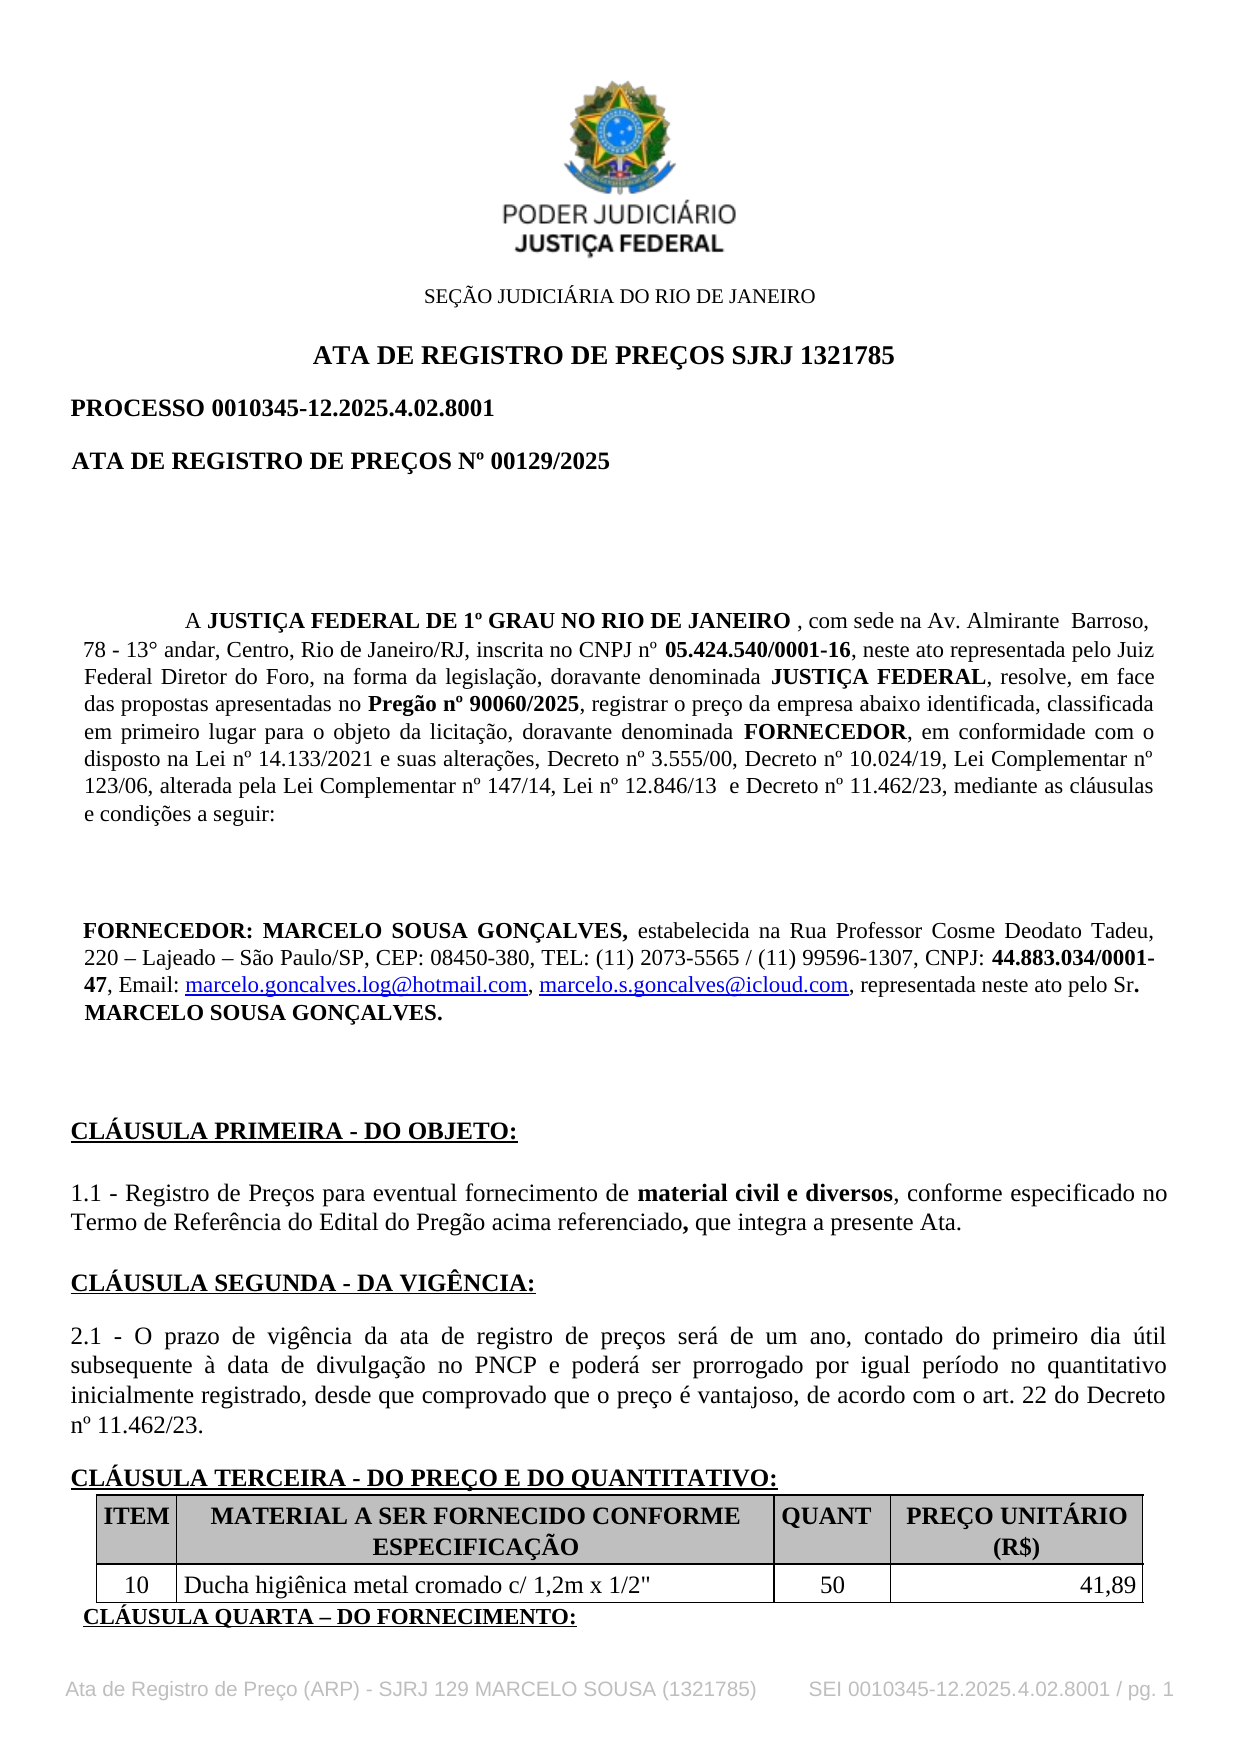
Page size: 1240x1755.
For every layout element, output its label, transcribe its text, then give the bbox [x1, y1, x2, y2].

text SEÇÃO JUDICIÁRIA DO RIO DE JANEIRO [72, 284, 1168, 308]
text 78 - 13° andar, Centro, Rio de Janeiro/RJ, inscrita no CNPJ nº 05.424.540/0001-16, neste ato representada pelo Juiz Federal Diretor do Foro, na forma da legislação, doravante denominada JUSTIÇA FEDERAL, resolve, em face das propostas apresentadas no Pregão nº 90060/2025, registrar o preço da empresa abaixo identificada, classificada em primeiro lugar para o objeto da licitação, doravante denominada FORNECEDOR, em conformidade com o disposto na Lei nº 14.133/2021 e suas alterações, Decreto nº 3.555/00, Decreto nº 10.024/19, Lei Complementar nº 123/06, alterada pela Lei Complementar nº 147/14, Lei nº 12.846/13 e Decreto nº 11.462/23, mediante as cláusulas e condições a seguir: [83, 636, 1155, 826]
text FORNECEDOR: MARCELO SOUSA GONÇALVES, estabelecida na Rua Professor Cosme Deodato Tadeu, 220 – Lajeado – São Paulo/SP, CEP: 08450-380, TEL: (11) 2073-5565 / (11) 99596-1307, CNPJ: 44.883.034/0001-47, Email: marcelo.goncalves.log@hotmail.com, marcelo.s.goncalves@icloud.com, representada neste ato pelo Sr. [83, 917, 1155, 998]
table_header MATERIAL A SER FORNECIDO CONFORME ESPECIFICAÇÃO [177, 1496, 773, 1563]
text MARCELO SOUSA GONÇALVES. [84, 999, 1168, 1025]
table_cell 41,89 [891, 1565, 1142, 1602]
text A JUSTIÇA FEDERAL DE 1º GRAU NO RIO DE JANEIRO , com sede na Av. Almirante Barroso, [72, 607, 1149, 634]
text PROCESSO 0010345-12.2025.4.02.8001 [70, 393, 1168, 422]
table_header PREÇO UNITÁRIO (R$) [891, 1496, 1142, 1563]
table_header ITEM [97, 1496, 176, 1563]
text 1.1 - Registro de Preços para eventual fornecimento de material civil e diversos, conforme especificado no Termo de Referência do Edital do Pregão acima referenciado, que integra a presente Ata. [70, 1178, 1168, 1236]
table_cell 50 [775, 1565, 890, 1602]
table_cell Ducha higiênica metal cromado c/ 1,2m x 1/2" [177, 1565, 773, 1602]
text CLÁUSULA QUARTA – DO FORNECIMENTO: [83, 1603, 1168, 1629]
table_header QUANT [775, 1496, 890, 1563]
text CLÁUSULA PRIMEIRA - DO OBJETO: [70, 1116, 1168, 1145]
subtitle ATA DE REGISTRO DE PREÇOS Nº 00129/2025 [71, 446, 1168, 475]
text 2.1 - O prazo de vigência da ata de registro de preços será de um ano, contado do primeiro dia útil subsequente à data de divulgação no PNCP e poderá ser prorrogado por igual período no quantitativo inicialmente registrado, desde que comprovado que o preço é vantajoso, de acordo com o art. 22 do Decreto nº 11.462/23. [70, 1321, 1168, 1438]
text ATA DE REGISTRO DE PREÇOS SJRJ 1321785 [72, 339, 1149, 370]
text CLÁUSULA TERCEIRA - DO PREÇO E DO QUANTITATIVO: [70, 1463, 1168, 1492]
text CLÁUSULA SEGUNDA - DA VIGÊNCIA: [70, 1268, 1168, 1296]
table_cell 10 [97, 1565, 176, 1602]
